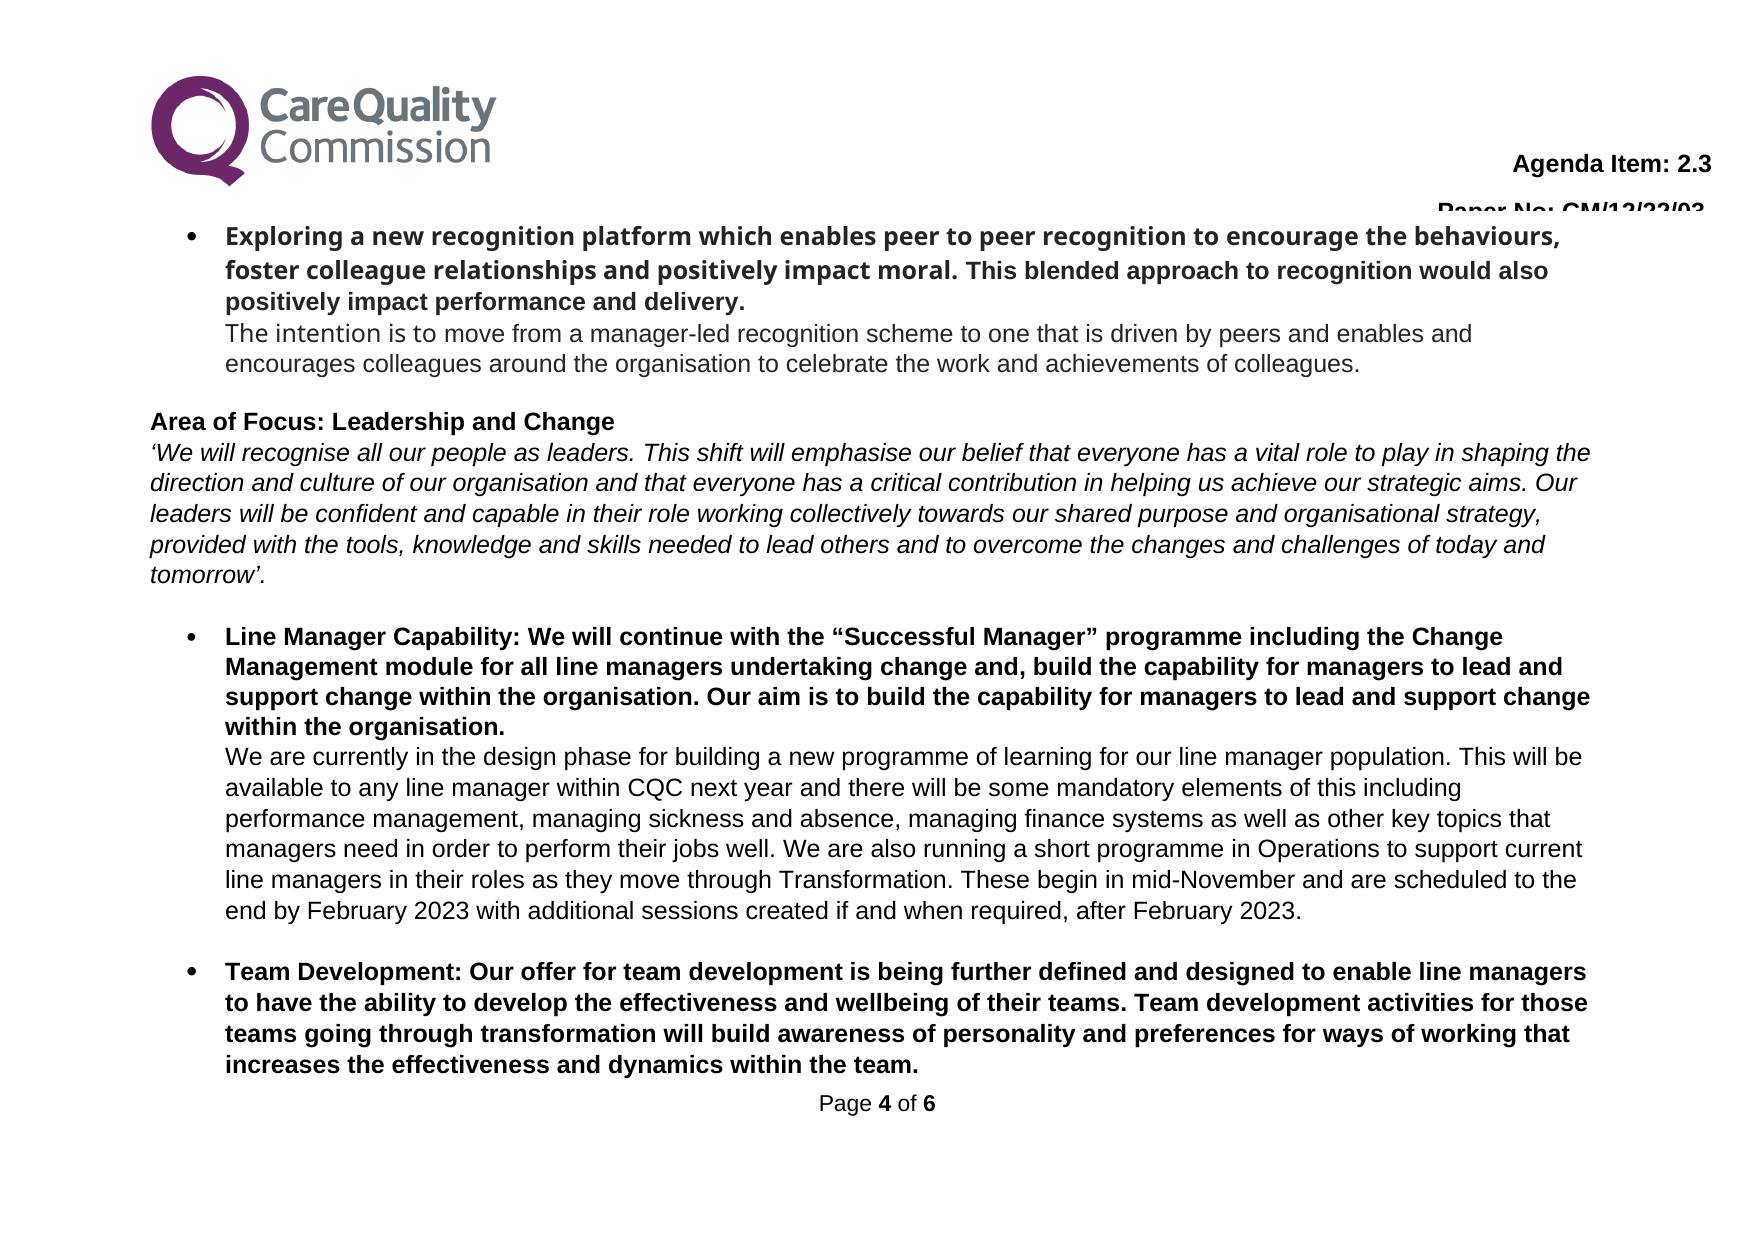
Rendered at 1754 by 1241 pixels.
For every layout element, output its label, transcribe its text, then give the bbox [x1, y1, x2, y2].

list We are currently in the design phase for building a new programme of learning for our line manager population. This will be available to any line manager within CQC next year and there will be some mandatory elements of this including performance management, managing sickness and absence, managing finance systems as well as other key topics that managers need in order to perform their jobs well. We are also running a short programme in Operations to support current line managers in their roles as they move through Transformation. These begin in mid-November and are scheduled to the end by February 2023 with additional sessions created if and when required, after February 2023. [225, 742, 1604, 925]
list Exploring a new recognition platform which enables peer to peer recognition to encourage the behaviours, foster colleague relationships and positively impact moral. This blended approach to recognition would also positively impact performance and delivery. [187, 218, 1604, 315]
text The intention is to move from a manager-led recognition scheme to one that is driven by peers and enables and encourages colleagues around the organisation to celebrate the work and achievements of colleagues. [225, 315, 1604, 378]
list Line Manager Capability: We will continue with the “Successful Manager” programme including the Change Management module for all line managers undertaking change and, build the capability for managers to lead and support change within the organisation. Our aim is to build the capability for managers to lead and support change within the organisation. [187, 622, 1604, 741]
text Area of Focus: Leadership and Change [150, 407, 1604, 436]
text ‘We will recognise all our people as leaders. This shift will emphasise our belief that everyone has a vital role to play in shaping the direction and culture of our organisation and that everyone has a critical contribution in helping us achieve our strategic aims. Our leaders will be confident and capable in their role working collectively towards our shared purpose and organisational strategy, provided with the tools, knowledge and skills needed to lead others and to overcome the changes and challenges of today and tomorrow’. [150, 437, 1604, 589]
list Team Development: Our offer for team development is being further defined and designed to enable line managers to have the ability to develop the effectiveness and wellbeing of their teams. Team development activities for those teams going through transformation will build awareness of personality and preferences for ways of working that increases the effectiveness and dynamics within the team. [187, 957, 1604, 1078]
